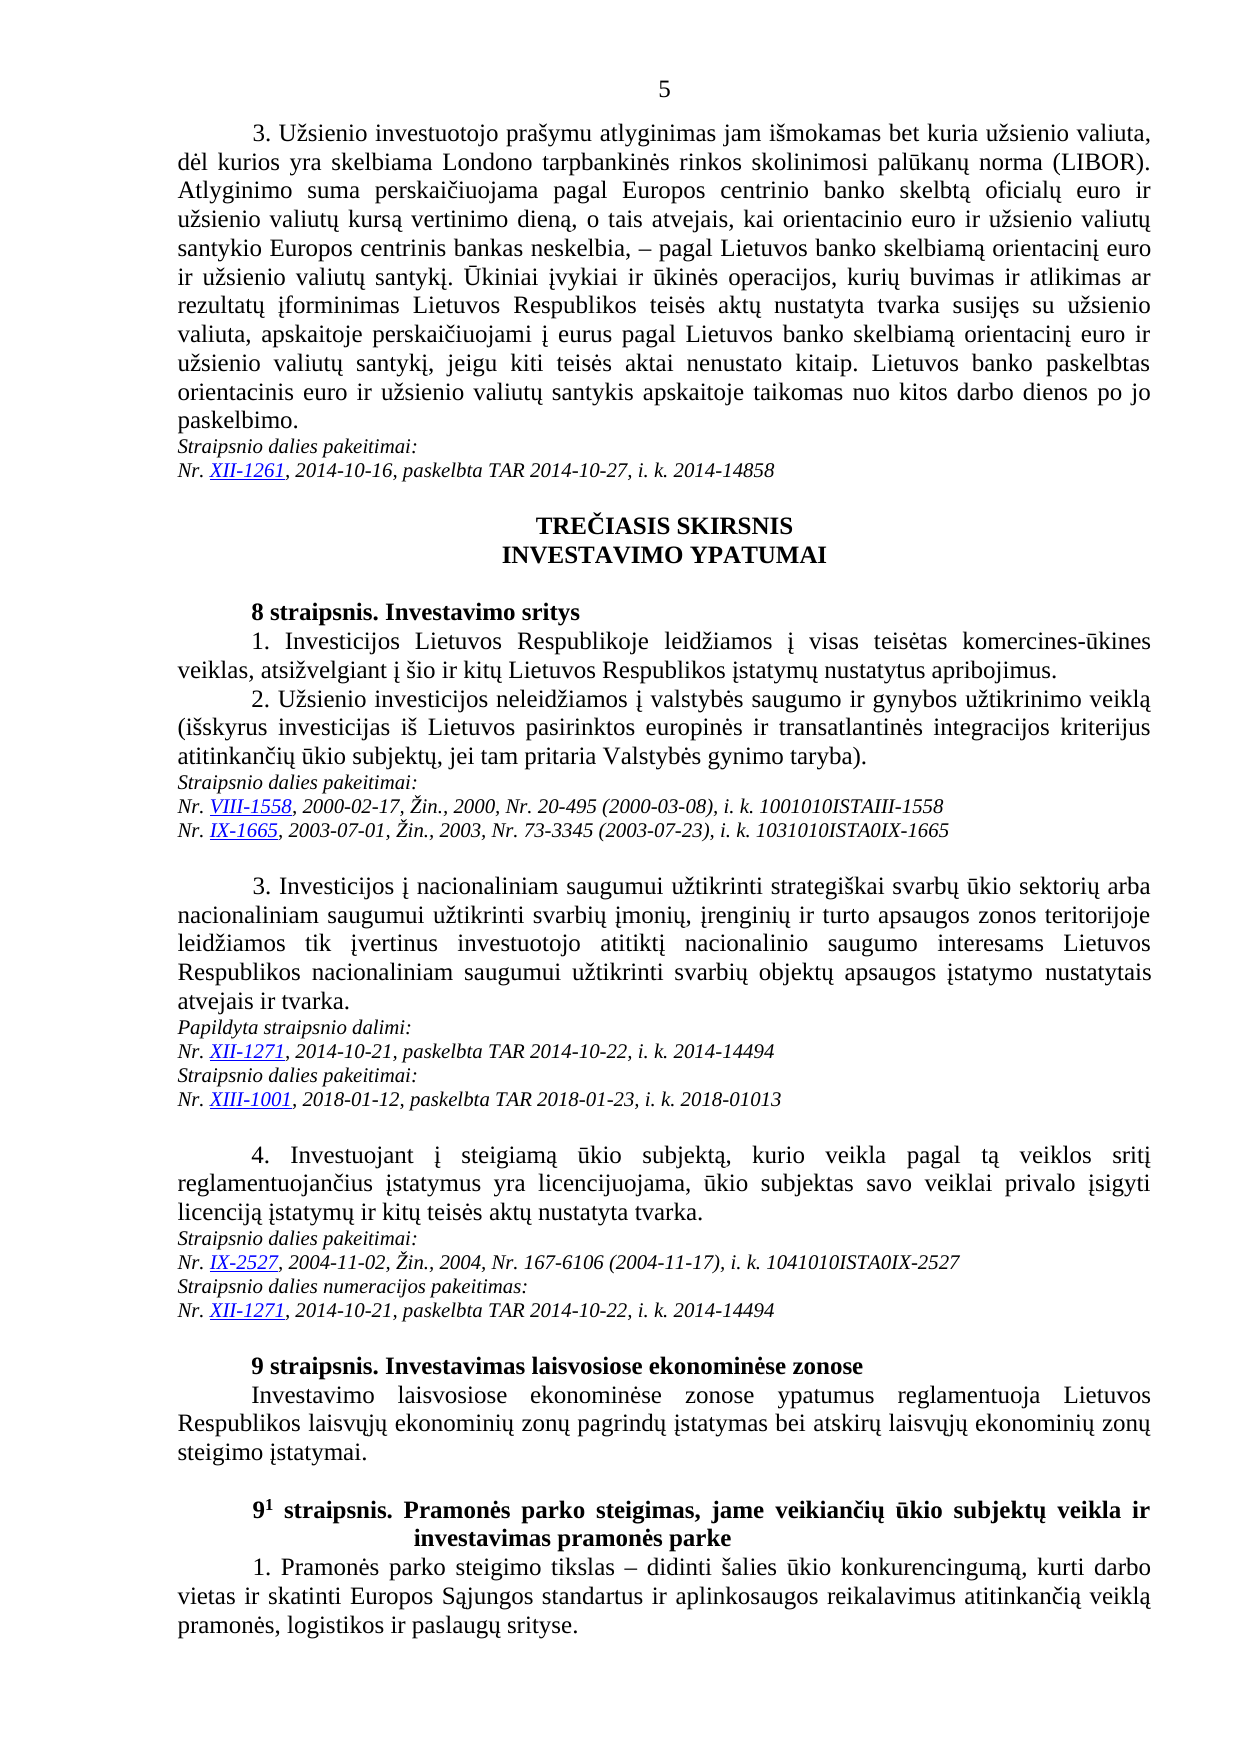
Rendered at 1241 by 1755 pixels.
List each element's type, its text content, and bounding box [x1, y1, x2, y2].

text 9 straipsnis. Investavimas laisvosiose ekonominėse zonose [177, 1351, 1152, 1380]
text 1. Investicijos Lietuvos Respublikoje leidžiamos į visas teisėtas komercines-ūkines veiklas, atsižvelgiant į šio ir kitų Lietuvos Respublikos įstatymų nustatytus apribojimus. [177, 626, 1152, 684]
text 4. Investuojant į steigiamą ūkio subjektą, kurio veikla pagal tą veiklos sritį reglamentuojančius įstatymus yra licencijuojama, ūkio subjektas savo veiklai privalo įsigyti licenciją įstatymų ir kitų teisės aktų nustatyta tvarka. [177, 1140, 1152, 1226]
text Papildyta straipsnio dalimi: [177, 1015, 1152, 1039]
text Investavimo laisvosiose ekonominėse zonose ypatumus reglamentuoja Lietuvos Respublikos laisvųjų ekonominių zonų pagrindų įstatymas bei atskirų laisvųjų ekonominių zonų steigimo įstatymai. [177, 1380, 1152, 1466]
text Nr. XII-1271, 2014-10-21, paskelbta TAR 2014-10-22, i. k. 2014-14494 [177, 1039, 1152, 1063]
text INVESTAVIMO YPATUMAI [177, 540, 1152, 569]
text 91 straipsnis. Pramonės parko steigimas, jame veikiančių ūkio subjektų veikla ir investavimas pramonės parke [252, 1495, 1152, 1552]
text 3. Investicijos į nacionaliniam saugumui užtikrinti strategiškai svarbų ūkio sektorių arba nacionaliniam saugumui užtikrinti svarbių įmonių, įrenginių ir turto apsaugos zonos teritorijoje leidžiamos tik įvertinus investuotojo atitiktį nacionalinio saugumo interesams Lietuvos Respublikos nacionaliniam saugumui užtikrinti svarbių objektų apsaugos įstatymo nustatytais atvejais ir tvarka. [177, 871, 1152, 1015]
text Nr. IX-1665, 2003-07-01, Žin., 2003, Nr. 73-3345 (2003-07-23), i. k. 1031010ISTA0IX-1665 [177, 818, 1152, 842]
text TREČIASIS SKIRSNIS [177, 511, 1152, 540]
text Nr. IX-2527, 2004-11-02, Žin., 2004, Nr. 167-6106 (2004-11-17), i. k. 1041010ISTA0IX-2527 [177, 1250, 1152, 1274]
text 8 straipsnis. Investavimo sritys [177, 597, 1152, 626]
text Nr. XII-1271, 2014-10-21, paskelbta TAR 2014-10-22, i. k. 2014-14494 [177, 1298, 1152, 1322]
text Straipsnio dalies numeracijos pakeitimas: [177, 1274, 1152, 1298]
text Nr. VIII-1558, 2000-02-17, Žin., 2000, Nr. 20-495 (2000-03-08), i. k. 1001010ISTAIII-1558 [177, 794, 1152, 818]
text Straipsnio dalies pakeitimai: [177, 434, 1152, 458]
text Straipsnio dalies pakeitimai: [177, 1063, 1152, 1087]
text 3. Užsienio investuotojo prašymu atlyginimas jam išmokamas bet kuria užsienio valiuta, dėl kurios yra skelbiama Londono tarpbankinės rinkos skolinimosi palūkanų norma (LIBOR). Atlyginimo suma perskaičiuojama pagal Europos centrinio banko skelbtą oficialų euro ir užsienio valiutų kursą vertinimo dieną, o tais atvejais, kai orientacinio euro ir užsienio valiutų santykio Europos centrinis bankas neskelbia, – pagal Lietuvos banko skelbiamą orientacinį euro ir užsienio valiutų santykį. Ūkiniai įvykiai ir ūkinės operacijos, kurių buvimas ir atlikimas ar rezultatų įforminimas Lietuvos Respublikos teisės aktų nustatyta tvarka susijęs su užsienio valiuta, apskaitoje perskaičiuojami į eurus pagal Lietuvos banko skelbiamą orientacinį euro ir užsienio valiutų santykį, jeigu kiti teisės aktai nenustato kitaip. Lietuvos banko paskelbtas orientacinis euro ir užsienio valiutų santykis apskaitoje taikomas nuo kitos darbo dienos po jo paskelbimo. [177, 118, 1152, 434]
text Straipsnio dalies pakeitimai: [177, 1226, 1152, 1250]
text 2. Užsienio investicijos neleidžiamos į valstybės saugumo ir gynybos užtikrinimo veiklą (išskyrus investicijas iš Lietuvos pasirinktos europinės ir transatlantinės integracijos kriterijus atitinkančių ūkio subjektų, jei tam pritaria Valstybės gynimo taryba). [177, 684, 1152, 770]
text Nr. XIII-1001, 2018-01-12, paskelbta TAR 2018-01-23, i. k. 2018-01013 [177, 1087, 1152, 1111]
text 1. Pramonės parko steigimo tikslas – didinti šalies ūkio konkurencingumą, kurti darbo vietas ir skatinti Europos Sąjungos standartus ir aplinkosaugos reikalavimus atitinkančią veiklą pramonės, logistikos ir paslaugų srityse. [177, 1552, 1152, 1638]
text Straipsnio dalies pakeitimai: [177, 770, 1152, 794]
text Nr. XII-1261, 2014-10-16, paskelbta TAR 2014-10-27, i. k. 2014-14858 [177, 458, 1152, 482]
